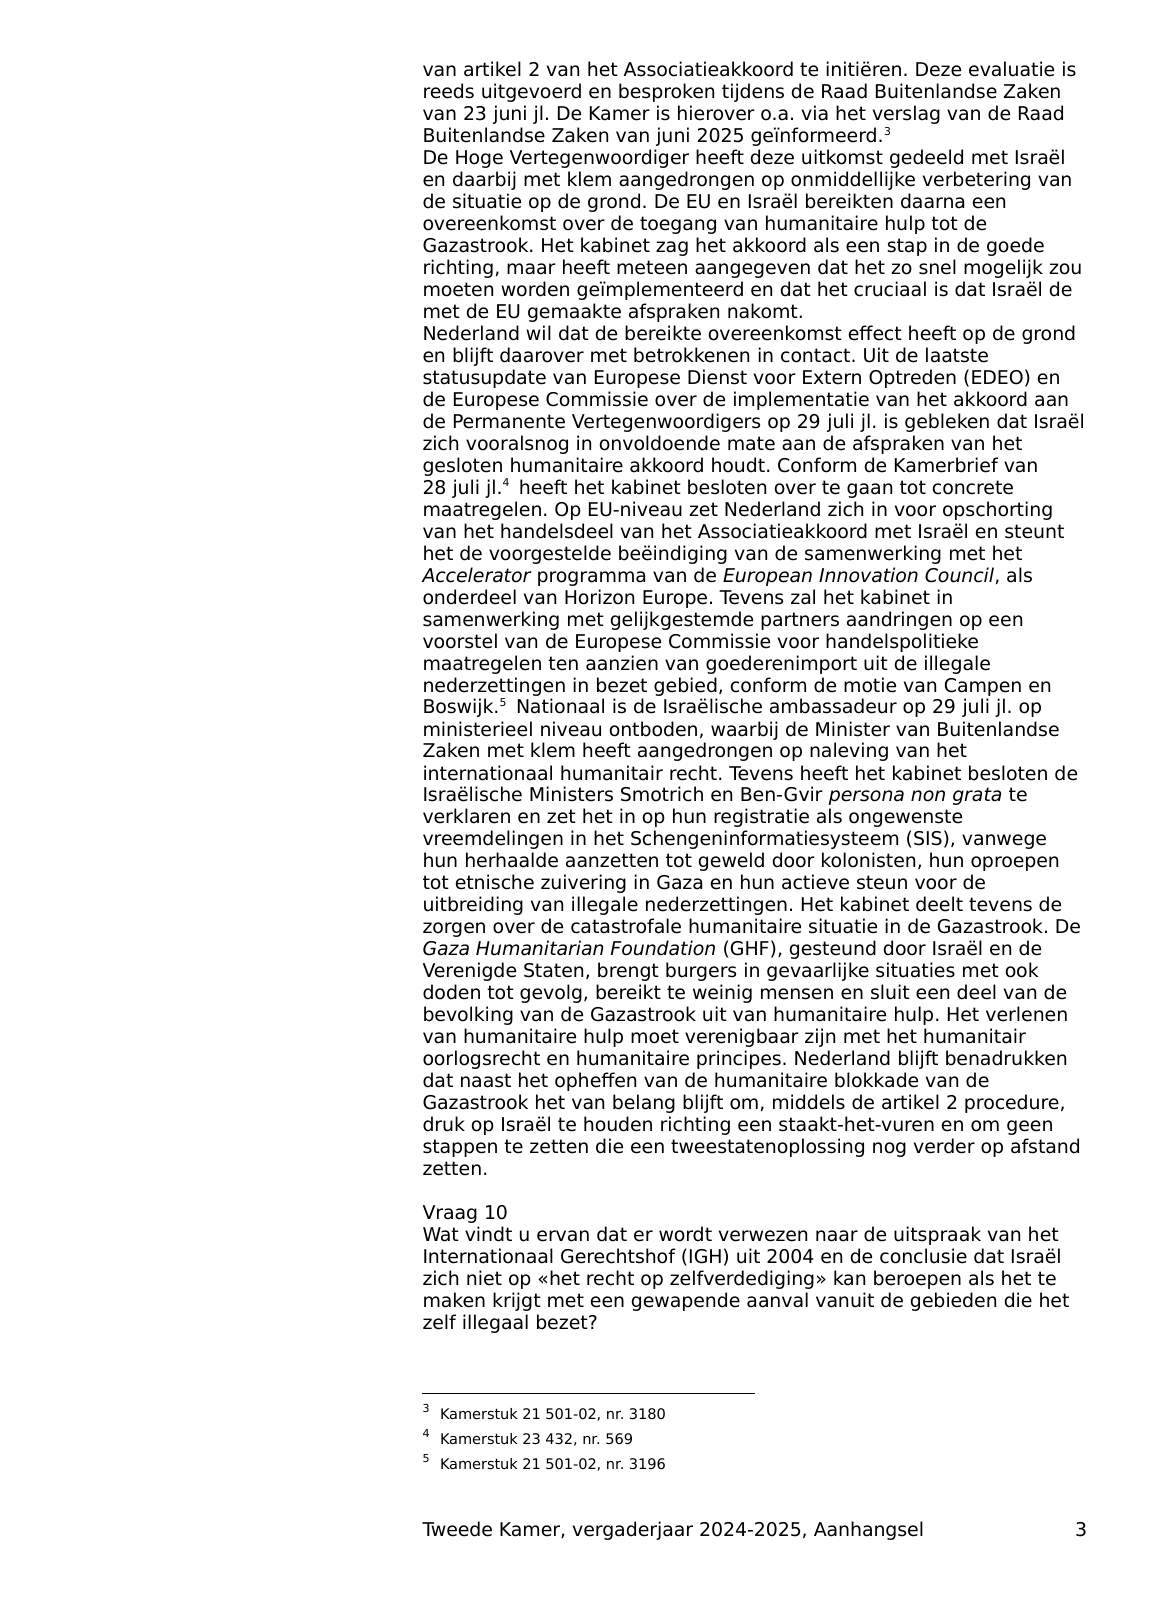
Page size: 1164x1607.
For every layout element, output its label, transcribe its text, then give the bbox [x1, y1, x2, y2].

text Kamerstuk 23 432, nr. 569 [422, 1427, 1087, 1449]
text Kamerstuk 21 501-02, nr. 3180 [422, 1402, 1087, 1424]
text Vraag 10 [422, 1202, 1087, 1224]
text De Hoge Vertegenwoordiger heeft deze uitkomst gedeeld met Israël en daarbij met klem aangedrongen op onmiddellijke verbetering van de situatie op de grond. De EU en Israël bereikten daarna een overeenkomst over de toegang van humanitaire hulp tot de Gazastrook. Het kabinet zag het akkoord als een stap in de goede richting, maar heeft meteen aangegeven dat het zo snel mogelijk zou moeten worden geïmplementeerd en dat het cruciaal is dat Israël de met de EU gemaakte afspraken nakomt. [422, 147, 1087, 323]
text Kamerstuk 21 501-02, nr. 3196 [422, 1452, 1087, 1474]
text Wat vindt u ervan dat er wordt verwezen naar de uitspraak van het Internationaal Gerechtshof (IGH) uit 2004 en de conclusie dat Israël zich niet op «het recht op zelfverdediging» kan beroepen als het te maken krijgt met een gewapende aanval vanuit de gebieden die het zelf illegaal bezet? [422, 1224, 1087, 1334]
text Nederland wil dat de bereikte overeenkomst effect heeft op de grond en blijft daarover met betrokkenen in contact. Uit de laatste statusupdate van Europese Dienst voor Extern Optreden (EDEO) en de Europese Commissie over de implementatie van het akkoord aan de Permanente Vertegenwoordigers op 29 juli jl. is gebleken dat Israël zich vooralsnog in onvoldoende mate aan de afspraken van het gesloten humanitaire akkoord houdt. Conform de Kamerbrief van 28 juli jl. heeft het kabinet besloten over te gaan tot concrete maatregelen. Op EU-niveau zet Nederland zich in voor opschorting van het handelsdeel van het Associatieakkoord met Israël en steunt het de voorgestelde beëindiging van de samenwerking met het Accelerator programma van de European Innovation Council, als onderdeel van Horizon Europe. Tevens zal het kabinet in samenwerking met gelijkgestemde partners aandringen op een voorstel van de Europese Commissie voor handelspolitieke maatregelen ten aanzien van goederenimport uit de illegale nederzettingen in bezet gebied, conform de motie van Campen en Boswijk. Nationaal is de Israëlische ambassadeur op 29 juli jl. op ministerieel niveau ontboden, waarbij de Minister van Buitenlandse Zaken met klem heeft aangedrongen op naleving van het internationaal humanitair recht. Tevens heeft het kabinet besloten de Israëlische Ministers Smotrich en Ben-Gvir persona non grata te verklaren en zet het in op hun registratie als ongewenste vreemdelingen in het Schengeninformatiesysteem (SIS), vanwege hun herhaalde aanzetten tot geweld door kolonisten, hun oproepen tot etnische zuivering in Gaza en hun actieve steun voor de uitbreiding van illegale nederzettingen. Het kabinet deelt tevens de zorgen over de catastrofale humanitaire situatie in de Gazastrook. De Gaza Humanitarian Foundation (GHF), gesteund door Israël en de Verenigde Staten, brengt burgers in gevaarlijke situaties met ook doden tot gevolg, bereikt te weinig mensen en sluit een deel van de bevolking van de Gazastrook uit van humanitaire hulp. Het verlenen van humanitaire hulp moet verenigbaar zijn met het humanitair oorlogsrecht en humanitaire principes. Nederland blijft benadrukken dat naast het opheffen van de humanitaire blokkade van de Gazastrook het van belang blijft om, middels de artikel 2 procedure, druk op Israël te houden richting een staakt-het-vuren en om geen stappen te zetten die een tweestatenoplossing nog verder op afstand zetten. [422, 323, 1087, 1180]
text van artikel 2 van het Associatieakkoord te initiëren. Deze evaluatie is reeds uitgevoerd en besproken tijdens de Raad Buitenlandse Zaken van 23 juni jl. De Kamer is hierover o.a. via het verslag van de Raad Buitenlandse Zaken van juni 2025 geïnformeerd. [422, 59, 1087, 147]
